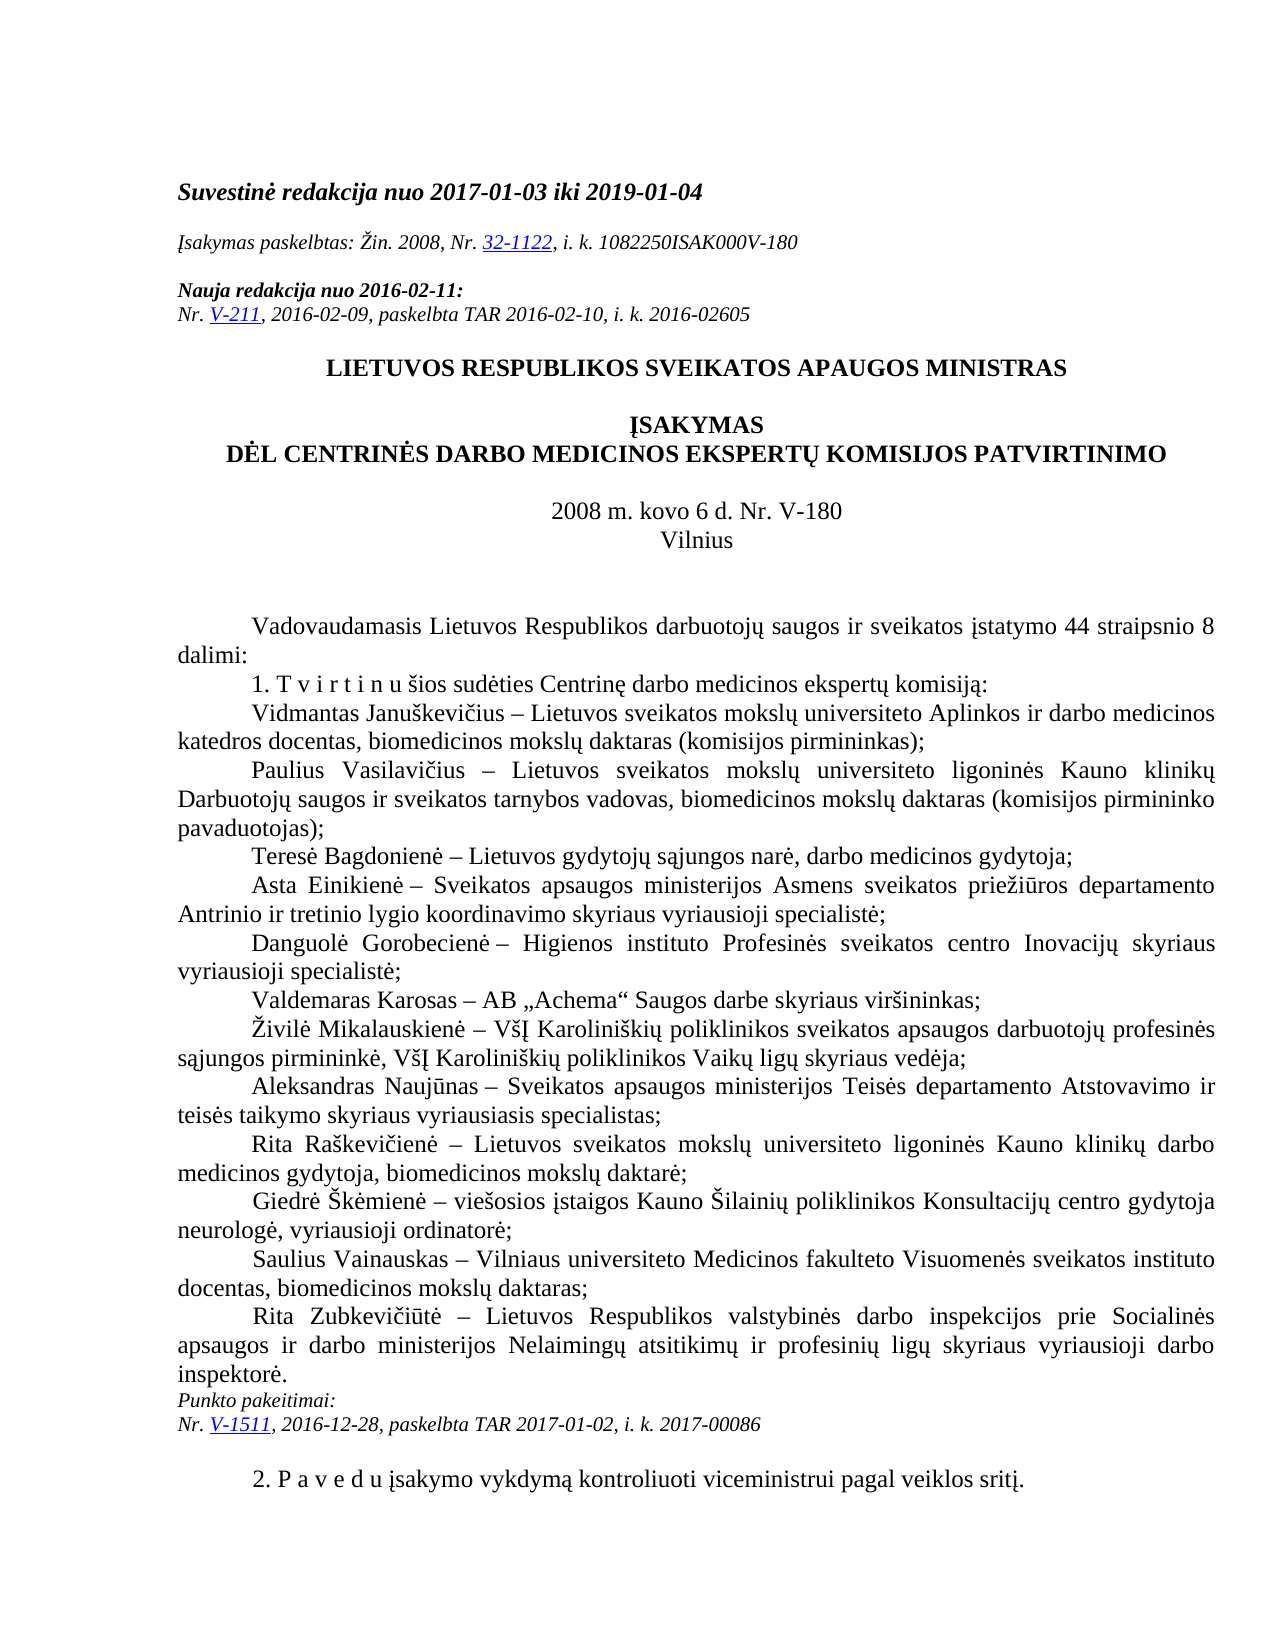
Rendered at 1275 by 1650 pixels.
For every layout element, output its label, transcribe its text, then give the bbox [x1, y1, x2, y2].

text DĖL CENTRINĖS DARBO MEDICINOS EKSPERTŲ KOMISIJOS PATVIRTINIMO [177, 439, 1216, 468]
text LIETUVOS RESPUBLIKOS SVEIKATOS APAUGOS MINISTRAS [177, 353, 1216, 381]
text Nr. V-211, 2016-02-09, paskelbta TAR 2016-02-10, i. k. 2016-02605 [177, 302, 1216, 326]
text Suvestinė redakcija nuo 2017-01-03 iki 2019-01-04 [177, 177, 1216, 206]
text Saulius Vainauskas – Vilniaus universiteto Medicinos fakulteto Visuomenės sveikatos instituto docentas, biomedicinos mokslų daktaras; [177, 1244, 1216, 1301]
text Aleksandras Naujūnas – Sveikatos apsaugos ministerijos Teisės departamento Atstovavimo ir teisės taikymo skyriaus vyriausiasis specialistas; [177, 1071, 1216, 1129]
text Teresė Bagdonienė – Lietuvos gydytojų sąjungos narė, darbo medicinos gydytoja; [177, 841, 1216, 870]
text Nauja redakcija nuo 2016-02-11: [177, 278, 1216, 302]
text Giedrė Škėmienė – viešosios įstaigos Kauno Šilainių poliklinikos Konsultacijų centro gydytoja neurologė, vyriausioji ordinatorė; [177, 1186, 1216, 1244]
text 2. P a v e d u įsakymo vykdymą kontroliuoti viceministrui pagal veiklos sritį. [177, 1464, 1216, 1493]
text Vidmantas Januškevičius – Lietuvos sveikatos mokslų universiteto Aplinkos ir darbo medicinos katedros docentas, biomedicinos mokslų daktaras (komisijos pirmininkas); [177, 698, 1216, 755]
text Rita Zubkevičiūtė – Lietuvos Respublikos valstybinės darbo inspekcijos prie Socialinės apsaugos ir darbo ministerijos Nelaimingų atsitikimų ir profesinių ligų skyriaus vyriausioji darbo inspektorė. [177, 1301, 1216, 1388]
text 1. T v i r t i n u šios sudėties Centrinę darbo medicinos ekspertų komisiją: [177, 669, 1216, 698]
text Vadovaudamasis Lietuvos Respublikos darbuotojų saugos ir sveikatos įstatymo 44 straipsnio 8 dalimi: [177, 611, 1216, 669]
text Valdemaras Karosas – AB „Achema“ Saugos darbe skyriaus viršininkas; [177, 985, 1216, 1014]
text Punkto pakeitimai: [177, 1388, 1216, 1412]
text Paulius Vasilavičius – Lietuvos sveikatos mokslų universiteto ligoninės Kauno klinikų Darbuotojų saugos ir sveikatos tarnybos vadovas, biomedicinos mokslų daktaras (komisijos pirmininko pavaduotojas); [177, 755, 1216, 841]
text Rita Raškevičienė – Lietuvos sveikatos mokslų universiteto ligoninės Kauno klinikų darbo medicinos gydytoja, biomedicinos mokslų daktarė; [177, 1129, 1216, 1186]
text 2008 m. kovo 6 d. Nr. V-180 [177, 496, 1216, 525]
text Asta Einikienė – Sveikatos apsaugos ministerijos Asmens sveikatos priežiūros departamento Antrinio ir tretinio lygio koordinavimo skyriaus vyriausioji specialistė; [177, 870, 1216, 928]
text Živilė Mikalauskienė – VšĮ Karoliniškių poliklinikos sveikatos apsaugos darbuotojų profesinės sąjungos pirmininkė, VšĮ Karoliniškių poliklinikos Vaikų ligų skyriaus vedėja; [177, 1014, 1216, 1071]
text Danguolė Gorobecienė – Higienos instituto Profesinės sveikatos centro Inovacijų skyriaus vyriausioji specialistė; [177, 928, 1216, 985]
text Įsakymas paskelbtas: Žin. 2008, Nr. 32-1122, i. k. 1082250ISAK000V-180 [177, 230, 1216, 254]
text ĮSAKYMAS [177, 410, 1216, 439]
text Nr. V-1511, 2016-12-28, paskelbta TAR 2017-01-02, i. k. 2017-00086 [177, 1412, 1216, 1436]
text Vilnius [177, 525, 1216, 554]
